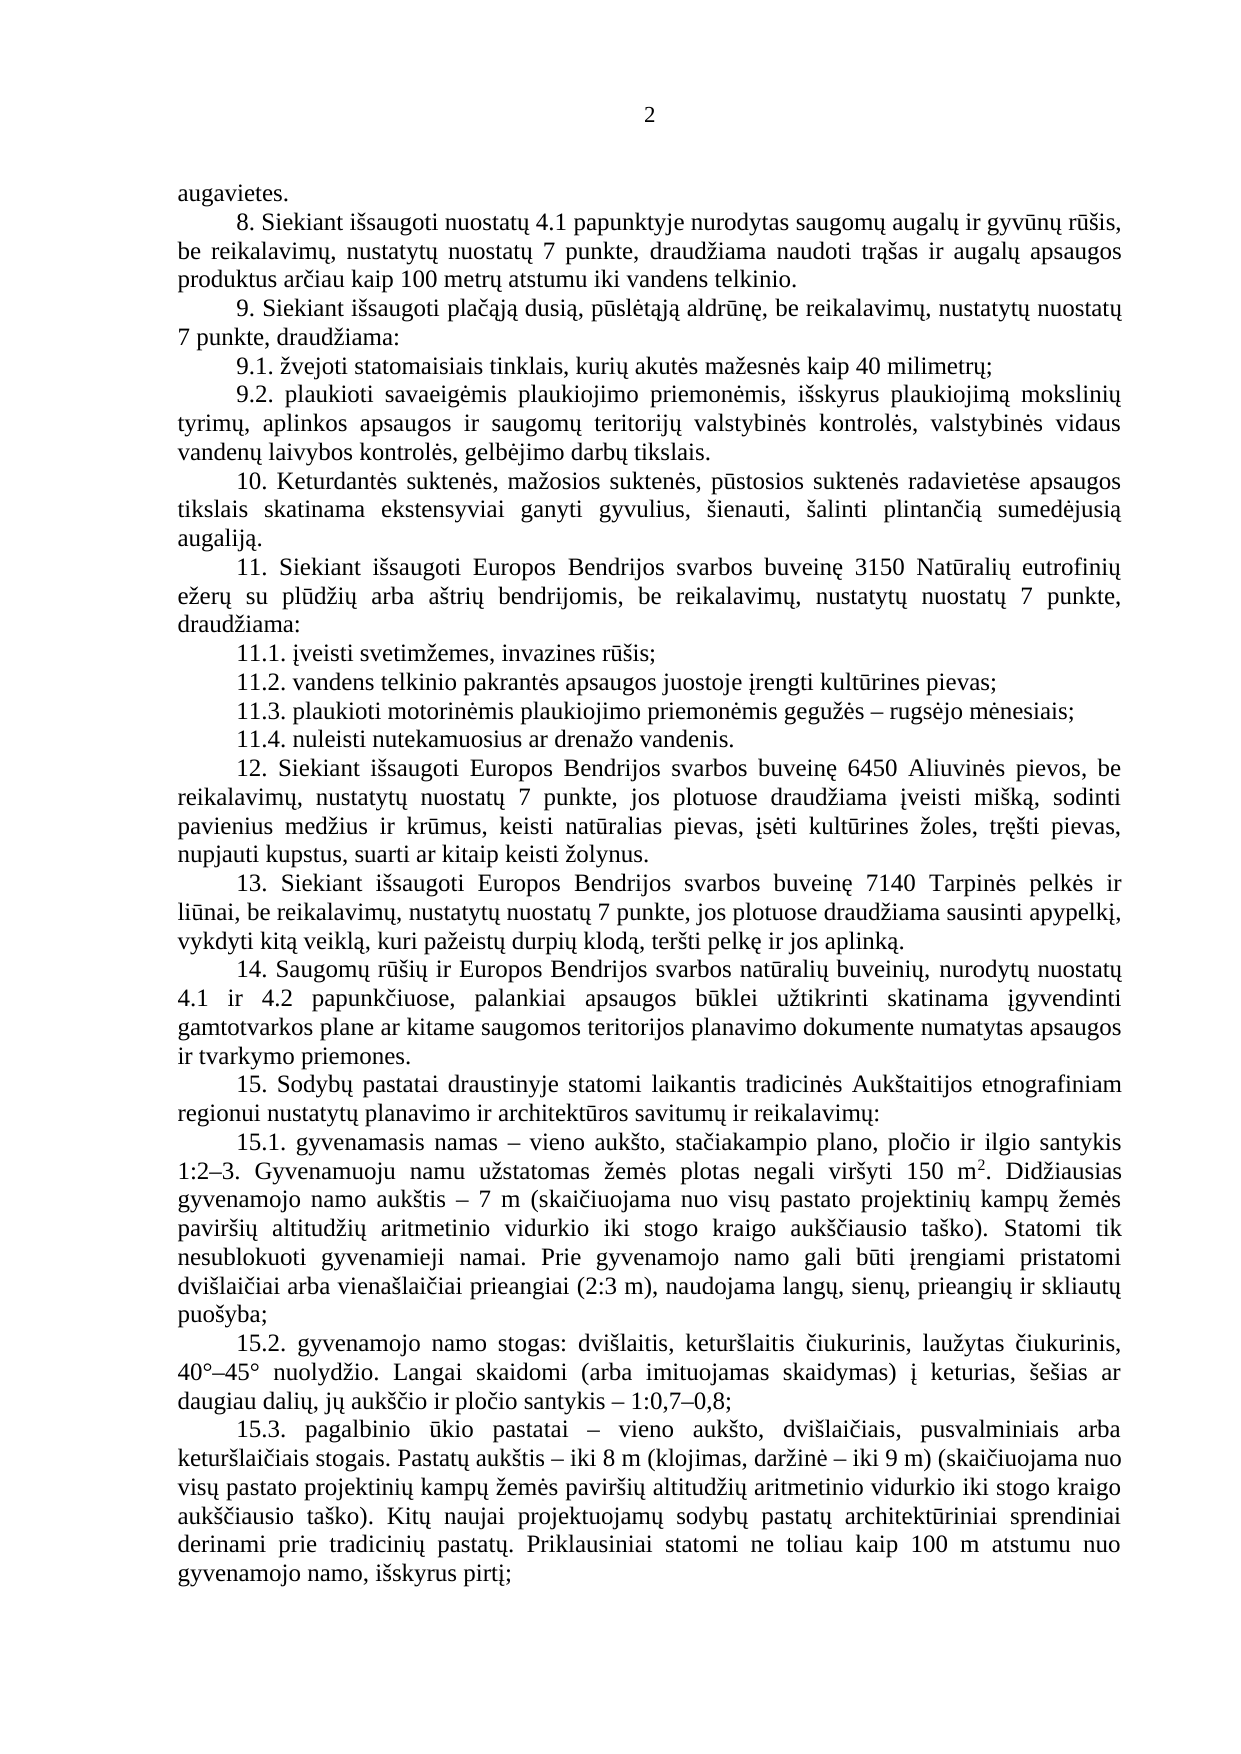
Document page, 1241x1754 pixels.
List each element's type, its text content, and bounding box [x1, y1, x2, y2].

text 15.1. gyvenamasis namas – vieno aukšto, stačiakampio plano, pločio ir ilgio santykis 1:2–3. Gyvenamuoju namu užstatomas žemės plotas negali viršyti 150 m2. Didžiausias gyvenamojo namo aukštis – 7 m (skaičiuojama nuo visų pastato projektinių kampų žemės paviršių altitudžių aritmetinio vidurkio iki stogo kraigo aukščiausio taško). Statomi tik nesublokuoti gyvenamieji namai. Prie gyvenamojo namo gali būti įrengiami pristatomi dvišlaičiai arba vienašlaičiai prieangiai (2:3 m), naudojama langų, sienų, prieangių ir skliautų puošyba; [177, 1127, 1122, 1328]
text 12. Siekiant išsaugoti Europos Bendrijos svarbos buveinę 6450 Aliuvinės pievos, be reikalavimų, nustatytų nuostatų 7 punkte, jos plotuose draudžiama įveisti mišką, sodinti pavienius medžius ir krūmus, keisti natūralias pievas, įsėti kultūrines žoles, tręšti pievas, nupjauti kupstus, suarti ar kitaip keisti žolynus. [177, 753, 1122, 868]
text 11. Siekiant išsaugoti Europos Bendrijos svarbos buveinę 3150 Natūralių eutrofinių ežerų su plūdžių arba aštrių bendrijomis, be reikalavimų, nustatytų nuostatų 7 punkte, draudžiama: [177, 552, 1122, 638]
text 15.3. pagalbinio ūkio pastatai – vieno aukšto, dvišlaičiais, pusvalminiais arba keturšlaičiais stogais. Pastatų aukštis – iki 8 m (klojimas, daržinė – iki 9 m) (skaičiuojama nuo visų pastato projektinių kampų žemės paviršių altitudžių aritmetinio vidurkio iki stogo kraigo aukščiausio taško). Kitų naujai projektuojamų sodybų pastatų architektūriniai sprendiniai derinami prie tradicinių pastatų. Priklausiniai statomi ne toliau kaip 100 m atstumu nuo gyvenamojo namo, išskyrus pirtį; [177, 1414, 1122, 1587]
text augavietes. [177, 178, 1122, 207]
text 9.1. žvejoti statomaisiais tinklais, kurių akutės mažesnės kaip 40 milimetrų; [177, 351, 1122, 379]
text 14. Saugomų rūšių ir Europos Bendrijos svarbos natūralių buveinių, nurodytų nuostatų 4.1 ir 4.2 papunkčiuose, palankiai apsaugos būklei užtikrinti skatinama įgyvendinti gamtotvarkos plane ar kitame saugomos teritorijos planavimo dokumente numatytas apsaugos ir tvarkymo priemones. [177, 954, 1122, 1069]
text 11.3. plaukioti motorinėmis plaukiojimo priemonėmis gegužės – rugsėjo mėnesiais; [177, 696, 1122, 724]
text 8. Siekiant išsaugoti nuostatų 4.1 papunktyje nurodytas saugomų augalų ir gyvūnų rūšis, be reikalavimų, nustatytų nuostatų 7 punkte, draudžiama naudoti trąšas ir augalų apsaugos produktus arčiau kaip 100 metrų atstumu iki vandens telkinio. [177, 207, 1122, 293]
text 9.2. plaukioti savaeigėmis plaukiojimo priemonėmis, išskyrus plaukiojimą mokslinių tyrimų, aplinkos apsaugos ir saugomų teritorijų valstybinės kontrolės, valstybinės vidaus vandenų laivybos kontrolės, gelbėjimo darbų tikslais. [177, 379, 1122, 466]
text 11.1. įveisti svetimžemes, invazines rūšis; [177, 638, 1122, 667]
text 11.2. vandens telkinio pakrantės apsaugos juostoje įrengti kultūrines pievas; [177, 667, 1122, 696]
text 10. Keturdantės suktenės, mažosios suktenės, pūstosios suktenės radavietėse apsaugos tikslais skatinama ekstensyviai ganyti gyvulius, šienauti, šalinti plintančią sumedėjusią augaliją. [177, 466, 1122, 552]
text 11.4. nuleisti nutekamuosius ar drenažo vandenis. [177, 724, 1122, 753]
text 15. Sodybų pastatai draustinyje statomi laikantis tradicinės Aukštaitijos etnografiniam regionui nustatytų planavimo ir architektūros savitumų ir reikalavimų: [177, 1069, 1122, 1127]
text 15.2. gyvenamojo namo stogas: dvišlaitis, keturšlaitis čiukurinis, laužytas čiukurinis, 40°–45° nuolydžio. Langai skaidomi (arba imituojamas skaidymas) į keturias, šešias ar daugiau dalių, jų aukščio ir pločio santykis – 1:0,7–0,8; [177, 1328, 1122, 1414]
text 13. Siekiant išsaugoti Europos Bendrijos svarbos buveinę 7140 Tarpinės pelkės ir liūnai, be reikalavimų, nustatytų nuostatų 7 punkte, jos plotuose draudžiama sausinti apypelkį, vykdyti kitą veiklą, kuri pažeistų durpių klodą, teršti pelkę ir jos aplinką. [177, 868, 1122, 954]
text 9. Siekiant išsaugoti plačąją dusią, pūslėtąją aldrūnę, be reikalavimų, nustatytų nuostatų 7 punkte, draudžiama: [177, 293, 1122, 351]
